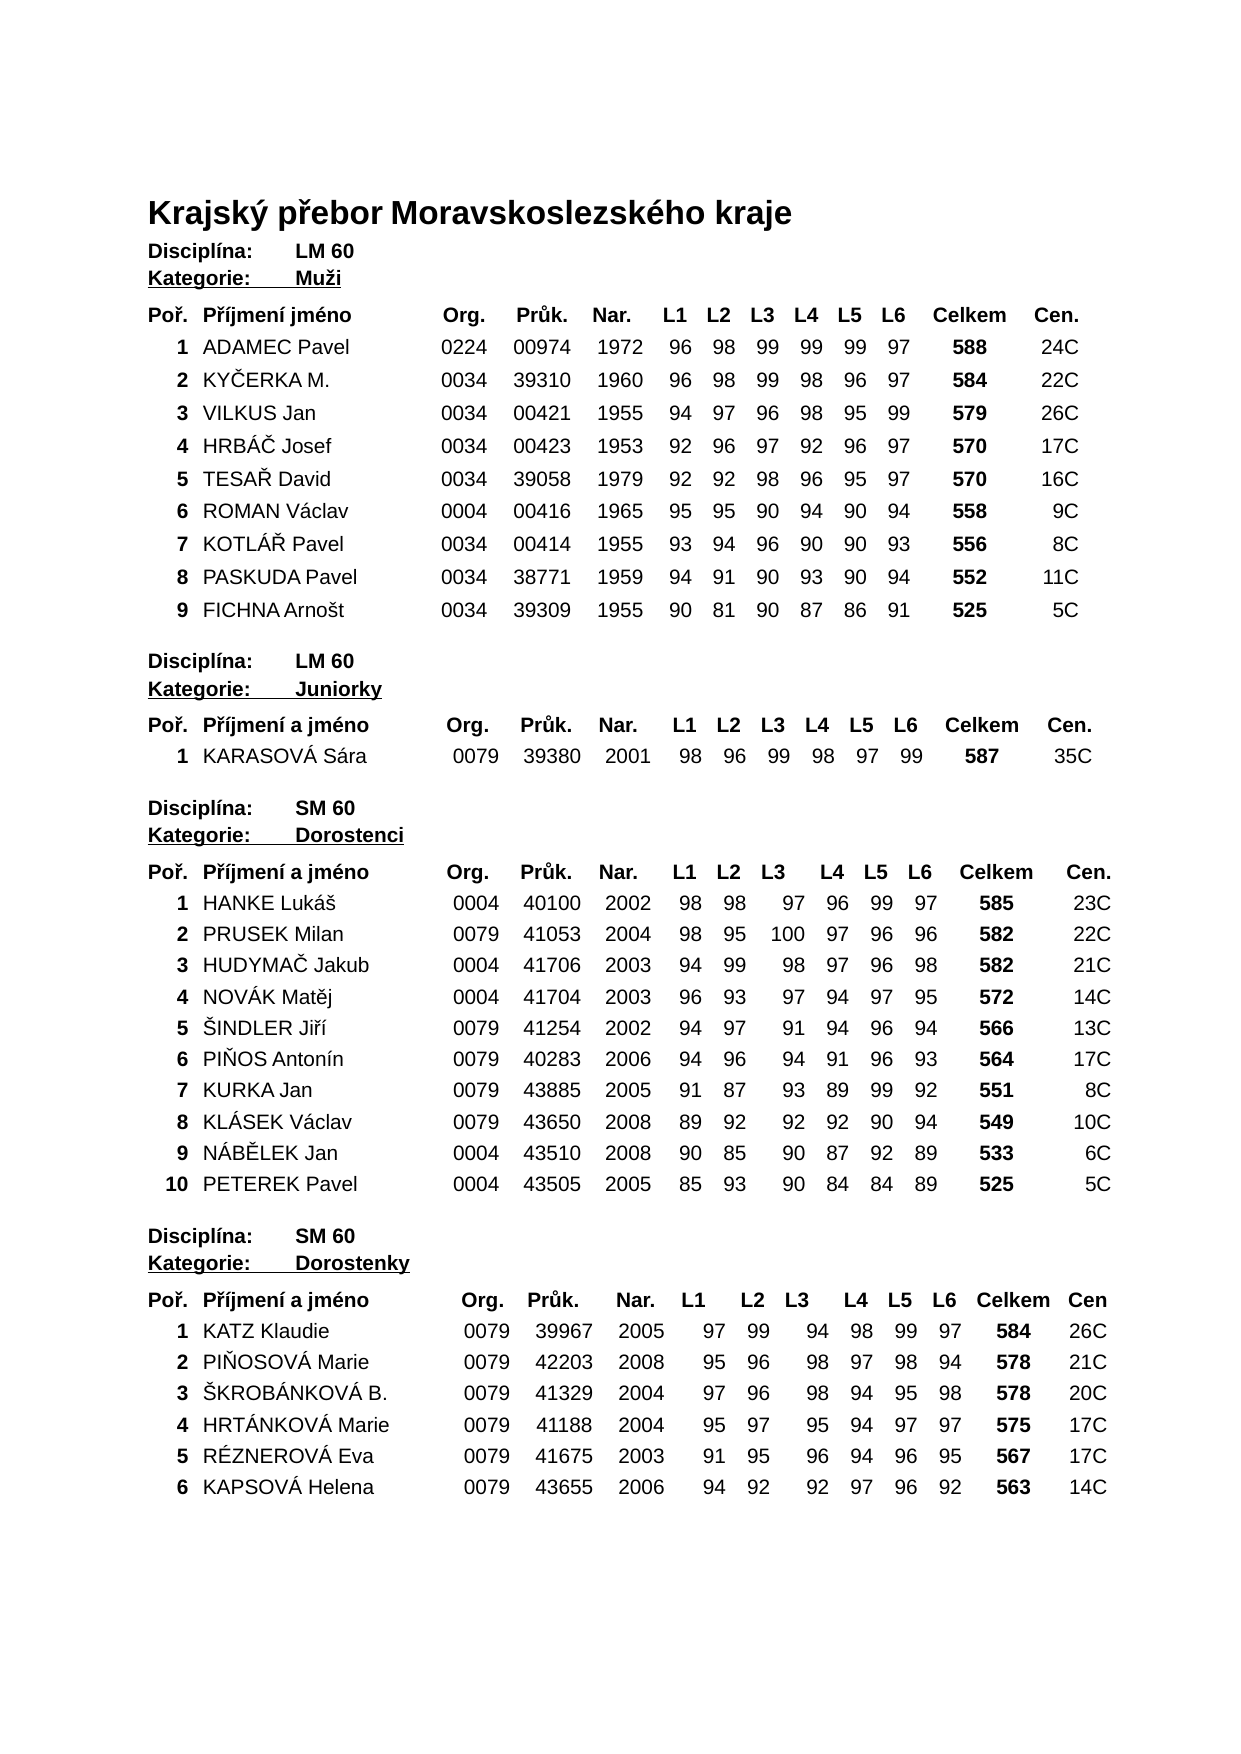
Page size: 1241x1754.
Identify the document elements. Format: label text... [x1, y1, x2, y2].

table_cell 2008 [609, 1343, 674, 1374]
table_header L5 [880, 1279, 925, 1311]
table_cell 98 [798, 737, 842, 768]
table_cell 2006 [609, 1468, 674, 1499]
table_cell 97 [856, 977, 900, 1008]
table_cell 92 [655, 425, 699, 458]
table_cell 0034 [429, 359, 499, 392]
table_cell 2003 [591, 946, 665, 977]
table_cell 582 [945, 946, 1048, 977]
table_cell 90 [743, 589, 787, 622]
table_cell 9 [140, 589, 195, 622]
table_cell 92 [709, 1102, 753, 1133]
table_cell 6C [1048, 1134, 1118, 1165]
table_header Celkem [930, 704, 1034, 737]
table_cell 1960 [585, 359, 655, 392]
table_cell 99 [743, 326, 787, 359]
table_header Příjmení a jméno [195, 1279, 454, 1311]
table_cell 89 [665, 1102, 709, 1133]
table_cell 2001 [591, 737, 665, 768]
table_cell 96 [856, 946, 900, 977]
table_cell 96 [733, 1374, 777, 1405]
table_cell 99 [787, 326, 830, 359]
table_cell 91 [699, 556, 743, 589]
table_cell KOTLÁŘ Pavel [195, 523, 429, 556]
table_cell 5C [1022, 589, 1086, 622]
table_cell 90 [754, 1134, 812, 1165]
table_cell 90 [830, 523, 874, 556]
table_cell 98 [777, 1343, 836, 1374]
table_cell 97 [900, 884, 945, 915]
text Disciplína: LM 60 [148, 649, 1093, 673]
table_cell 95 [925, 1436, 969, 1468]
table_header Poř. [140, 851, 195, 883]
table_cell 92 [856, 1134, 900, 1165]
table_cell 0079 [439, 1071, 513, 1102]
table_cell 582 [945, 915, 1048, 946]
table_cell 575 [969, 1405, 1058, 1436]
table_cell 2 [140, 359, 195, 392]
table_cell 552 [918, 556, 1022, 589]
table_header Průk. [513, 704, 591, 737]
table_cell 13C [1048, 1009, 1118, 1040]
table_header Celkem [918, 294, 1022, 326]
table_cell 0079 [454, 1405, 520, 1436]
table_cell 26C [1022, 392, 1086, 425]
table_cell 00414 [499, 523, 585, 556]
table_cell 87 [813, 1134, 856, 1165]
table_cell 93 [709, 1165, 753, 1196]
table_cell 9C [1022, 490, 1086, 523]
table_cell 98 [699, 359, 743, 392]
table_cell 0004 [439, 1134, 513, 1165]
table_cell 91 [665, 1071, 709, 1102]
table_cell 90 [655, 589, 699, 622]
table_cell 90 [856, 1102, 900, 1133]
table_cell 98 [665, 737, 709, 768]
table_header L3 [743, 294, 787, 326]
table_cell 585 [945, 884, 1048, 915]
table_cell 91 [813, 1040, 856, 1071]
table_cell 1 [140, 737, 195, 768]
table_cell 94 [655, 556, 699, 589]
table_cell 95 [674, 1343, 733, 1374]
table_header L5 [830, 294, 874, 326]
table_header L6 [886, 704, 930, 737]
table_cell KATZ Klaudie [195, 1311, 454, 1343]
table_cell 97 [874, 359, 918, 392]
table_cell 8 [140, 1102, 195, 1133]
text Kategorie: Juniorky [148, 677, 1093, 701]
table_cell 41188 [520, 1405, 608, 1436]
table_cell 97 [874, 326, 918, 359]
table_cell 99 [709, 946, 753, 977]
table_cell 94 [665, 1040, 709, 1071]
table_cell 0224 [429, 326, 499, 359]
table_header Org. [454, 1279, 520, 1311]
table_cell 2004 [609, 1405, 674, 1436]
table_cell 17C [1058, 1436, 1114, 1468]
table_cell 0034 [429, 589, 499, 622]
table_header L3 [777, 1279, 836, 1311]
table_cell 81 [699, 589, 743, 622]
table_header Cen. [1034, 704, 1099, 737]
table_header L5 [856, 851, 900, 883]
table_cell 9 [140, 1134, 195, 1165]
table_cell PRUSEK Milan [195, 915, 439, 946]
table_cell 1979 [585, 458, 655, 490]
table_cell 94 [665, 946, 709, 977]
table_cell 97 [874, 458, 918, 490]
table_cell 96 [830, 359, 874, 392]
table_cell 100 [754, 915, 812, 946]
table_cell 90 [830, 490, 874, 523]
table_cell 0079 [454, 1468, 520, 1499]
table_cell 10C [1048, 1102, 1118, 1133]
table_cell 549 [945, 1102, 1048, 1133]
table_cell 3 [140, 392, 195, 425]
table_cell KURKA Jan [195, 1071, 439, 1102]
table_cell 92 [925, 1468, 969, 1499]
table_cell PIŇOS Antonín [195, 1040, 439, 1071]
table_cell 97 [813, 946, 856, 977]
table_cell 38771 [499, 556, 585, 589]
table_cell 96 [787, 458, 830, 490]
table_cell 43505 [513, 1165, 591, 1196]
table_cell 98 [900, 946, 945, 977]
table_cell 6 [140, 1468, 195, 1499]
table_header Poř. [140, 294, 195, 326]
text Kategorie: Dorostenci [148, 823, 1093, 847]
table_cell 99 [886, 737, 930, 768]
table_cell 91 [754, 1009, 812, 1040]
table_cell 43650 [513, 1102, 591, 1133]
table_cell PIŇOSOVÁ Marie [195, 1343, 454, 1374]
table_cell 93 [709, 977, 753, 1008]
table_cell 10 [140, 1165, 195, 1196]
table_cell 97 [836, 1468, 880, 1499]
table_cell 7 [140, 1071, 195, 1102]
table_cell 39309 [499, 589, 585, 622]
table_cell 96 [856, 1040, 900, 1071]
table_cell 97 [674, 1374, 733, 1405]
table_cell 2006 [591, 1040, 665, 1071]
table_cell 14C [1048, 977, 1118, 1008]
table_cell 97 [874, 425, 918, 458]
table_cell 1965 [585, 490, 655, 523]
table_cell 92 [754, 1102, 812, 1133]
table_cell 97 [743, 425, 787, 458]
table_cell 96 [743, 523, 787, 556]
table_cell 94 [874, 556, 918, 589]
table_cell 98 [787, 392, 830, 425]
table_cell 85 [709, 1134, 753, 1165]
table_cell 533 [945, 1134, 1048, 1165]
table_cell HRBÁČ Josef [195, 425, 429, 458]
table_cell 96 [709, 1040, 753, 1071]
table_cell 97 [733, 1405, 777, 1436]
table_cell 87 [709, 1071, 753, 1102]
table_cell 95 [830, 392, 874, 425]
table_cell PETEREK Pavel [195, 1165, 439, 1196]
table_cell PASKUDA Pavel [195, 556, 429, 589]
table_cell 0034 [429, 458, 499, 490]
table_header Org. [429, 294, 499, 326]
table_cell 0004 [439, 977, 513, 1008]
table_cell 90 [743, 556, 787, 589]
table_cell 5 [140, 1009, 195, 1040]
table_cell 0034 [429, 523, 499, 556]
table_cell 91 [674, 1436, 733, 1468]
table_header Celkem [945, 851, 1048, 883]
text Disciplína: SM 60 [148, 796, 1093, 820]
table_cell NOVÁK Matěj [195, 977, 439, 1008]
table_cell 570 [918, 458, 1022, 490]
table_cell 17C [1058, 1405, 1114, 1436]
table_cell 95 [900, 977, 945, 1008]
table_cell 99 [856, 884, 900, 915]
table_cell 95 [880, 1374, 925, 1405]
table_cell 0004 [439, 884, 513, 915]
table_header L1 [665, 851, 709, 883]
table_cell 90 [830, 556, 874, 589]
table_header Průk. [520, 1279, 608, 1311]
table_cell 2004 [609, 1374, 674, 1405]
table_cell 00421 [499, 392, 585, 425]
table_cell 563 [969, 1468, 1058, 1499]
table_header Příjmení jméno [195, 294, 429, 326]
text Kategorie: Muži [148, 266, 1093, 290]
table_cell 97 [836, 1343, 880, 1374]
table_cell 525 [945, 1165, 1048, 1196]
table_cell 2008 [591, 1134, 665, 1165]
table_header L3 [754, 851, 812, 883]
table_cell 96 [733, 1343, 777, 1374]
table_cell 95 [777, 1405, 836, 1436]
table_header Příjmení a jméno [195, 704, 439, 737]
table_cell 41053 [513, 915, 591, 946]
table_cell 1955 [585, 523, 655, 556]
table_cell 8C [1048, 1071, 1118, 1102]
table_cell 00423 [499, 425, 585, 458]
table_cell 558 [918, 490, 1022, 523]
table_cell 97 [842, 737, 886, 768]
table_cell 96 [665, 977, 709, 1008]
table_cell 26C [1058, 1311, 1114, 1343]
table_cell 1 [140, 884, 195, 915]
table_cell 97 [925, 1405, 969, 1436]
table_cell 94 [836, 1374, 880, 1405]
table_cell HUDYMAČ Jakub [195, 946, 439, 977]
table_cell 93 [787, 556, 830, 589]
table_header L2 [699, 294, 743, 326]
table_cell 2002 [591, 884, 665, 915]
table_cell VILKUS Jan [195, 392, 429, 425]
table_cell 96 [743, 392, 787, 425]
table_cell 0004 [439, 946, 513, 977]
table_cell 41706 [513, 946, 591, 977]
table_cell 98 [880, 1343, 925, 1374]
table_cell 96 [699, 425, 743, 458]
table_cell 92 [787, 425, 830, 458]
table_cell 1955 [585, 589, 655, 622]
table_cell 84 [856, 1165, 900, 1196]
table_cell 90 [665, 1134, 709, 1165]
table_cell 567 [969, 1436, 1058, 1468]
table_cell 6 [140, 490, 195, 523]
table_cell 90 [743, 490, 787, 523]
table_cell 1 [140, 1311, 195, 1343]
table_cell KAPSOVÁ Helena [195, 1468, 454, 1499]
table_cell 97 [880, 1405, 925, 1436]
table_header Nar. [585, 294, 655, 326]
table_cell 98 [709, 884, 753, 915]
table_cell 20C [1058, 1374, 1114, 1405]
table_cell 89 [900, 1165, 945, 1196]
table_cell 22C [1048, 915, 1118, 946]
table_header L1 [655, 294, 699, 326]
table_cell 96 [655, 359, 699, 392]
table_cell 578 [969, 1343, 1058, 1374]
table_cell 0079 [454, 1436, 520, 1468]
table_cell 2005 [591, 1071, 665, 1102]
table_cell 578 [969, 1374, 1058, 1405]
table_cell 92 [699, 458, 743, 490]
table_cell HANKE Lukáš [195, 884, 439, 915]
table_cell 93 [874, 523, 918, 556]
table_cell 1959 [585, 556, 655, 589]
table_cell 22C [1022, 359, 1086, 392]
table_cell 16C [1022, 458, 1086, 490]
table_cell 5 [140, 1436, 195, 1468]
table_cell ADAMEC Pavel [195, 326, 429, 359]
table_cell 584 [918, 359, 1022, 392]
table_header L6 [925, 1279, 969, 1311]
table_header L6 [900, 851, 945, 883]
text Disciplína: SM 60 [148, 1223, 1093, 1247]
table_cell 97 [674, 1311, 733, 1343]
table_cell 41329 [520, 1374, 608, 1405]
table_cell 97 [754, 884, 812, 915]
table_cell 21C [1058, 1343, 1114, 1374]
table_cell 98 [665, 884, 709, 915]
table_header L2 [709, 704, 753, 737]
table_cell 4 [140, 977, 195, 1008]
table_header L1 [665, 704, 709, 737]
table_cell 1953 [585, 425, 655, 458]
table_cell 96 [709, 737, 753, 768]
table_cell HRTÁNKOVÁ Marie [195, 1405, 454, 1436]
table_header L1 [674, 1279, 733, 1311]
table_cell 94 [787, 490, 830, 523]
table_header Cen. [1048, 851, 1118, 883]
table_cell 90 [754, 1165, 812, 1196]
table_cell 96 [830, 425, 874, 458]
table_cell 84 [813, 1165, 856, 1196]
table_cell ROMAN Václav [195, 490, 429, 523]
table_cell 00416 [499, 490, 585, 523]
table_cell 98 [743, 458, 787, 490]
table_cell 93 [754, 1071, 812, 1102]
table_cell 95 [699, 490, 743, 523]
table_cell 98 [665, 915, 709, 946]
table_cell 584 [969, 1311, 1058, 1343]
table_cell 95 [674, 1405, 733, 1436]
table_header L2 [733, 1279, 777, 1311]
table_cell 92 [655, 458, 699, 490]
table_cell 94 [754, 1040, 812, 1071]
table_cell NÁBĚLEK Jan [195, 1134, 439, 1165]
table_cell 99 [874, 392, 918, 425]
table_cell 96 [856, 915, 900, 946]
table_cell 42203 [520, 1343, 608, 1374]
table_header L2 [709, 851, 753, 883]
table_cell 0079 [454, 1343, 520, 1374]
text Krajský přebor Moravskoslezského kraje [148, 192, 1093, 232]
table_cell RÉZNEROVÁ Eva [195, 1436, 454, 1468]
table_cell 0079 [439, 1040, 513, 1071]
table_header Nar. [591, 851, 665, 883]
table_cell 588 [918, 326, 1022, 359]
table_cell 587 [930, 737, 1034, 768]
table_cell 2004 [591, 915, 665, 946]
table_cell 92 [733, 1468, 777, 1499]
table_cell 94 [813, 1009, 856, 1040]
table_cell 5 [140, 458, 195, 490]
table_cell 4 [140, 425, 195, 458]
table_cell 1972 [585, 326, 655, 359]
table_cell 35C [1034, 737, 1099, 768]
table_cell 92 [900, 1071, 945, 1102]
table_cell 566 [945, 1009, 1048, 1040]
table_header L4 [798, 704, 842, 737]
table_cell 95 [733, 1436, 777, 1468]
table_cell 94 [674, 1468, 733, 1499]
table_cell 525 [918, 589, 1022, 622]
table_cell 3 [140, 1374, 195, 1405]
table_cell 87 [787, 589, 830, 622]
table_cell 0034 [429, 556, 499, 589]
table_cell 2003 [609, 1436, 674, 1468]
table_header Org. [439, 704, 513, 737]
table_cell 97 [925, 1311, 969, 1343]
table_cell 4 [140, 1405, 195, 1436]
table_cell 99 [880, 1311, 925, 1343]
table_cell TESAŘ David [195, 458, 429, 490]
table_cell KARASOVÁ Sára [195, 737, 439, 768]
table_cell 17C [1022, 425, 1086, 458]
table_cell 95 [830, 458, 874, 490]
table_cell 0034 [429, 392, 499, 425]
table_cell 39380 [513, 737, 591, 768]
table_cell 39967 [520, 1311, 608, 1343]
table_cell 0004 [429, 490, 499, 523]
table_cell 98 [787, 359, 830, 392]
table_cell 94 [665, 1009, 709, 1040]
table_cell KLÁSEK Václav [195, 1102, 439, 1133]
table_cell 40100 [513, 884, 591, 915]
table_cell 93 [900, 1040, 945, 1071]
table_cell 40283 [513, 1040, 591, 1071]
table_cell KYČERKA M. [195, 359, 429, 392]
table_cell 96 [813, 884, 856, 915]
table_cell 94 [813, 977, 856, 1008]
table_cell 2 [140, 1343, 195, 1374]
table_cell 92 [777, 1468, 836, 1499]
table_cell 96 [880, 1468, 925, 1499]
table_header Příjmení a jméno [195, 851, 439, 883]
table_cell 14C [1058, 1468, 1114, 1499]
table_header Nar. [591, 704, 665, 737]
table_cell 7 [140, 523, 195, 556]
table_cell 39310 [499, 359, 585, 392]
table_cell 8C [1022, 523, 1086, 556]
table_cell 97 [709, 1009, 753, 1040]
table_cell 0034 [429, 425, 499, 458]
table_header L6 [874, 294, 918, 326]
table_header L4 [787, 294, 830, 326]
table_cell 1955 [585, 392, 655, 425]
table_cell 99 [830, 326, 874, 359]
table_cell 41704 [513, 977, 591, 1008]
table_cell 92 [813, 1102, 856, 1133]
table_cell 5C [1048, 1165, 1118, 1196]
table_cell 97 [699, 392, 743, 425]
table_header L4 [836, 1279, 880, 1311]
table_cell 94 [777, 1311, 836, 1343]
table_cell 94 [874, 490, 918, 523]
table_cell 2003 [591, 977, 665, 1008]
table_cell 89 [813, 1071, 856, 1102]
table_cell FICHNA Arnošt [195, 589, 429, 622]
table_header L4 [813, 851, 856, 883]
table_cell 94 [836, 1436, 880, 1468]
table_cell 0004 [439, 1165, 513, 1196]
table_cell 96 [880, 1436, 925, 1468]
text Disciplína: LM 60 [148, 238, 1093, 262]
table_cell 2002 [591, 1009, 665, 1040]
table_header Poř. [140, 704, 195, 737]
table_cell 43510 [513, 1134, 591, 1165]
table_cell 98 [699, 326, 743, 359]
table_cell 99 [753, 737, 797, 768]
table_cell 85 [665, 1165, 709, 1196]
table_cell 0079 [439, 737, 513, 768]
table_cell 579 [918, 392, 1022, 425]
table_header Cen [1058, 1279, 1114, 1311]
table_cell 99 [856, 1071, 900, 1102]
table_cell 24C [1022, 326, 1086, 359]
table_header Poř. [140, 1279, 195, 1311]
table_cell 21C [1048, 946, 1118, 977]
table_cell 99 [743, 359, 787, 392]
table_cell 41254 [513, 1009, 591, 1040]
table_cell 0079 [439, 1009, 513, 1040]
table_cell 572 [945, 977, 1048, 1008]
table_cell 91 [874, 589, 918, 622]
table_cell 94 [900, 1009, 945, 1040]
table_cell 0079 [454, 1374, 520, 1405]
table_cell 0079 [454, 1311, 520, 1343]
table_cell 2 [140, 915, 195, 946]
table_header Org. [439, 851, 513, 883]
table_cell 43885 [513, 1071, 591, 1102]
table_cell 0079 [439, 1102, 513, 1133]
table_cell 551 [945, 1071, 1048, 1102]
table_cell 41675 [520, 1436, 608, 1468]
table_cell 94 [900, 1102, 945, 1133]
table_header L5 [842, 704, 886, 737]
table_cell 570 [918, 425, 1022, 458]
table_cell 97 [813, 915, 856, 946]
table_cell 94 [925, 1343, 969, 1374]
table_cell 98 [925, 1374, 969, 1405]
table_cell 95 [655, 490, 699, 523]
table_cell 00974 [499, 326, 585, 359]
table_cell 95 [709, 915, 753, 946]
table_header Celkem [969, 1279, 1058, 1311]
table_cell 96 [856, 1009, 900, 1040]
table_cell 98 [754, 946, 812, 977]
table_header Průk. [499, 294, 585, 326]
table_cell 96 [655, 326, 699, 359]
table_cell 43655 [520, 1468, 608, 1499]
table_header Nar. [609, 1279, 674, 1311]
table_cell 6 [140, 1040, 195, 1071]
table_cell 39058 [499, 458, 585, 490]
table_cell 564 [945, 1040, 1048, 1071]
table_header Průk. [513, 851, 591, 883]
table_cell ŠKROBÁNKOVÁ B. [195, 1374, 454, 1405]
table_cell 86 [830, 589, 874, 622]
table_cell 97 [754, 977, 812, 1008]
text Kategorie: Dorostenky [148, 1251, 1093, 1275]
table_cell 94 [655, 392, 699, 425]
table_cell 98 [777, 1374, 836, 1405]
table_cell 8 [140, 556, 195, 589]
table_cell 2005 [591, 1165, 665, 1196]
table_header L3 [753, 704, 797, 737]
table_cell 23C [1048, 884, 1118, 915]
table_cell 89 [900, 1134, 945, 1165]
table_cell 96 [777, 1436, 836, 1468]
table_cell 2008 [591, 1102, 665, 1133]
table_cell 3 [140, 946, 195, 977]
table_cell 99 [733, 1311, 777, 1343]
table_cell 90 [787, 523, 830, 556]
table_cell 17C [1048, 1040, 1118, 1071]
table_cell 94 [699, 523, 743, 556]
table_cell 2005 [609, 1311, 674, 1343]
table_cell ŠINDLER Jiří [195, 1009, 439, 1040]
table_header Cen. [1022, 294, 1086, 326]
table_cell 94 [836, 1405, 880, 1436]
table_cell 93 [655, 523, 699, 556]
table_cell 1 [140, 326, 195, 359]
table_cell 0079 [439, 915, 513, 946]
table_cell 96 [900, 915, 945, 946]
table_cell 11C [1022, 556, 1086, 589]
table_cell 556 [918, 523, 1022, 556]
table_cell 98 [836, 1311, 880, 1343]
